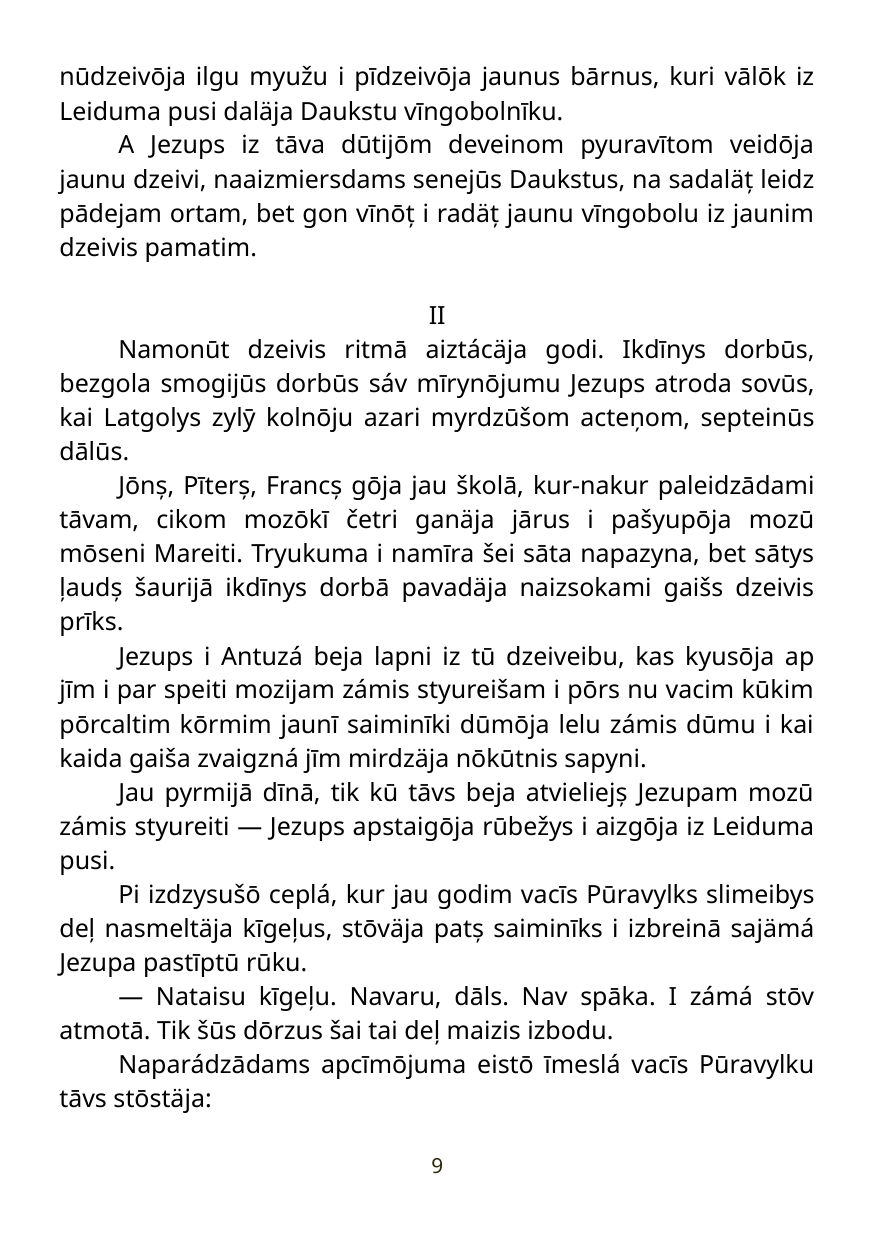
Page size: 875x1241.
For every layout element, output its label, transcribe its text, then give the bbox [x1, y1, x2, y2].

text Namonūt dzeivis ritmā aiztácäja godi. Ikdīnys dorbūs, bezgola smogijūs dorbūs sáv mīrynōjumu Jezups atroda sovūs, kai Latgolys zylȳ kolnōju azari myrdzūšom acteņom, septeinūs dālūs. [59, 332, 815, 468]
text II [59, 297, 815, 332]
text Jōnș, Pīterș, Francș gōja jau školā, kur-nakur paleidzādami tāvam, cikom mozōkī četri ganäja jārus i pašyupōja mozū mōseni Mareiti. Tryukuma i namīra šei sāta napazyna, bet sātys ļaudș šaurijā ikdīnys dorbā pavadäja naizsokami gaišs dzeivis prīks. [59, 468, 815, 638]
text Naparádzādams apcīmōjuma eistō īmeslá vacīs Pūravylku tāvs stōstäja: [59, 1047, 815, 1115]
text nūdzeivōja ilgu myužu i pīdzeivōja jaunus bārnus, kuri vālōk iz Leiduma pusi daläja Daukstu vīngobolnīku. [59, 59, 815, 127]
text Pi izdzysušō ceplá, kur jau godim vacīs Pūravylks slimeibys deļ nasmeltäja kīgeļus, stōväja patș saiminīks i izbreinā sajämá Jezupa pastīptū rūku. [59, 877, 815, 979]
text Jezups i Antuzá beja lapni iz tū dzeiveibu, kas kyusōja ap jīm i par speiti mozijam zámis styureišam i pōrs nu vacim kūkim pōrcaltim kōrmim jaunī saiminīki dūmōja lelu zámis dūmu i kai kaida gaiša zvaigzná jīm mirdzäja nōkūtnis sapyni. [59, 638, 815, 774]
text A Jezups iz tāva dūtijōm deveinom pyuravītom veidōja jaunu dzeivi, naaizmiersdams senejūs Daukstus, na sadaläț leidz pādejam ortam, bet gon vīnōț i radäț jaunu vīngobolu iz jaunim dzeivis pamatim. [59, 127, 815, 263]
text Jau pyrmijā dīnā, tik kū tāvs beja atvieliejș Jezupam mozū zámis styureiti — Jezups apstaigōja rūbežys i aizgōja iz Leiduma pusi. [59, 774, 815, 877]
text — Nataisu kīgeļu. Navaru, dāls. Nav spāka. I zámá stōv atmotā. Tik šūs dōrzus šai tai deļ maizis izbodu. [59, 979, 815, 1047]
